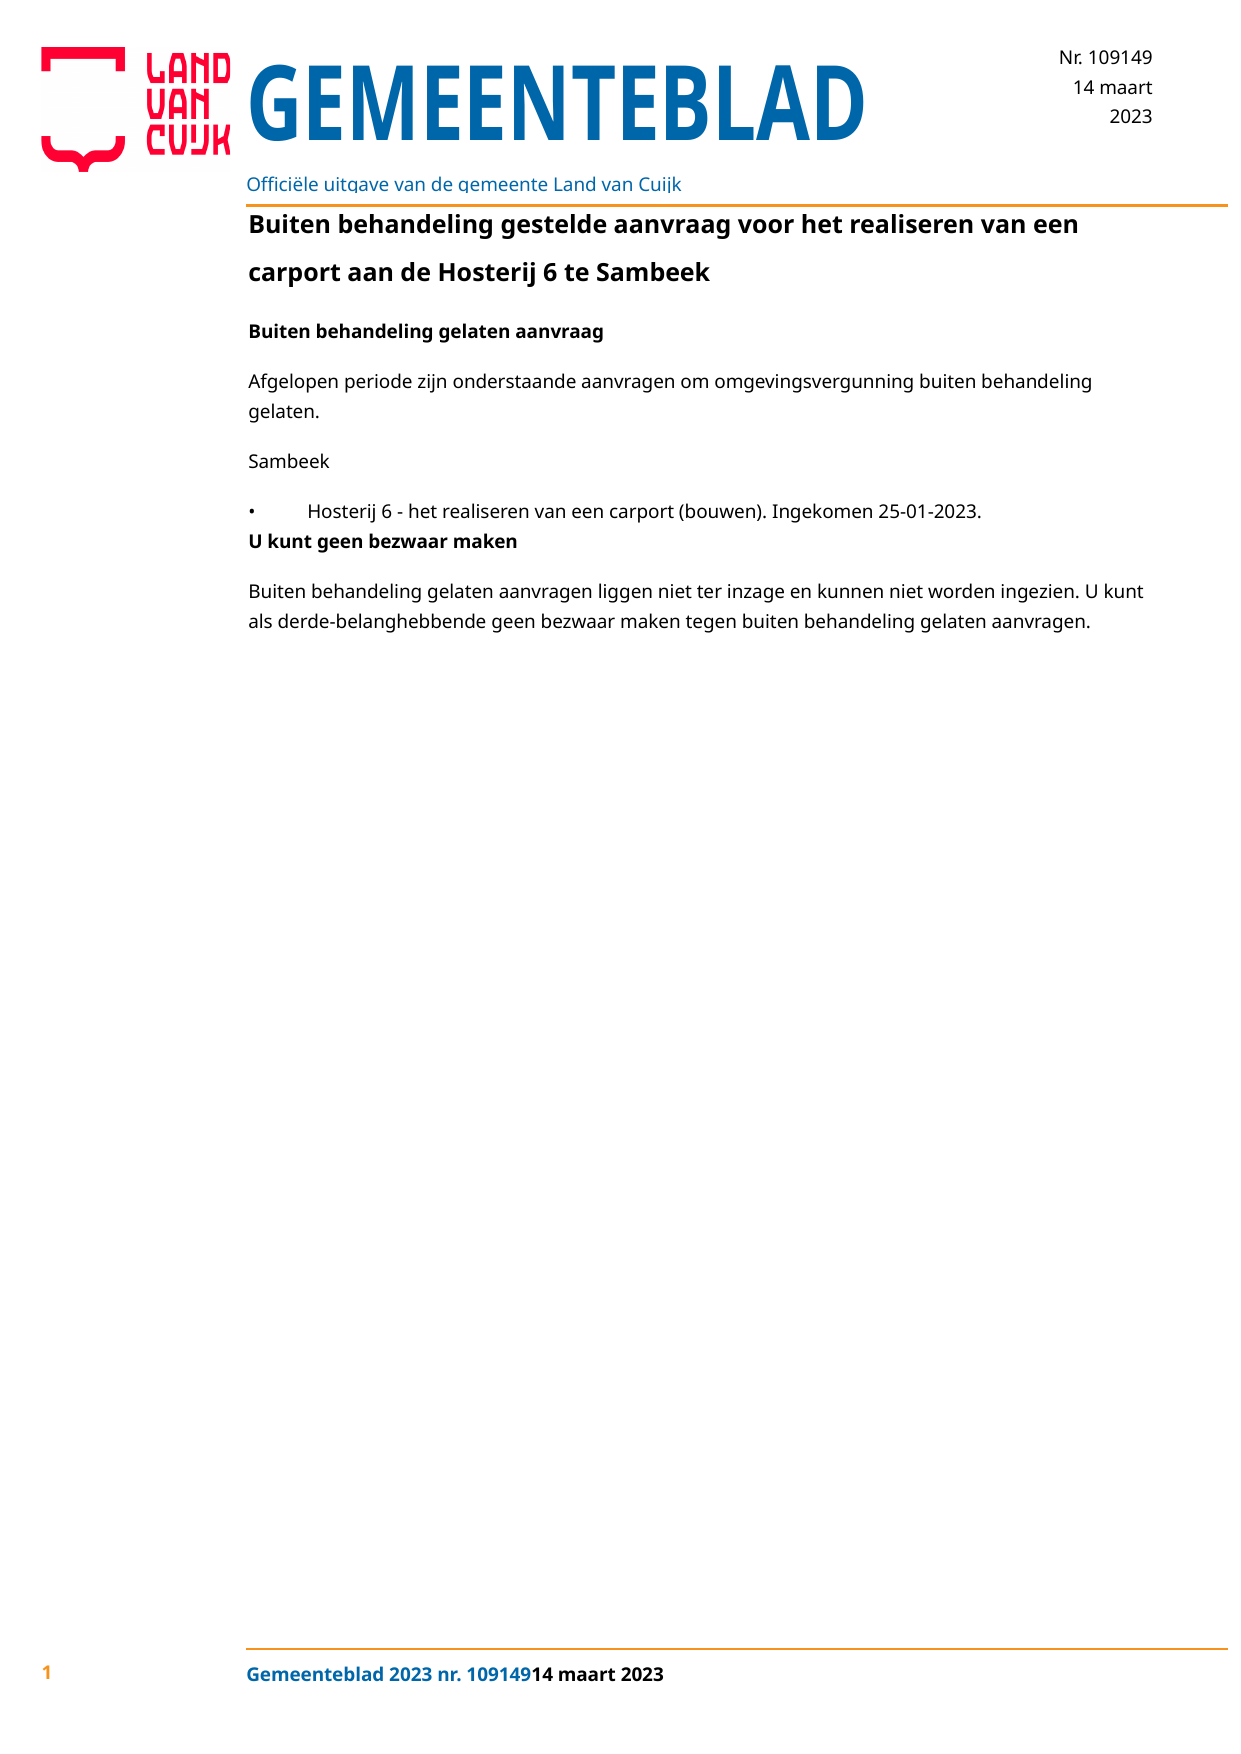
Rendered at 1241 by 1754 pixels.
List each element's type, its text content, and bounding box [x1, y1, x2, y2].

text Buiten behandeling gelaten aanvragen liggen niet ter inzage en kunnen niet worden ingezien. U kunt als derde-belanghebbende geen bezwaar maken tegen buiten behandeling gelaten aanvragen. [248, 579, 1152, 634]
text U kunt geen bezwaar maken [248, 528, 1152, 554]
picture [41, 47, 231, 172]
text Afgelopen periode zijn onderstaande aanvragen om omgevingsvergunning buiten behandeling gelaten. [248, 368, 1152, 424]
list Hosterij 6 - het realiseren van een carport (bouwen). Ingekomen 25-01-2023. [248, 499, 1152, 524]
text Buiten behandeling gestelde aanvraag voor het realiseren van een carport aan de Hosterij 6 te Sambeek [248, 207, 1152, 288]
text Sambeek [248, 448, 1152, 474]
text Buiten behandeling gelaten aanvraag [248, 318, 1152, 344]
